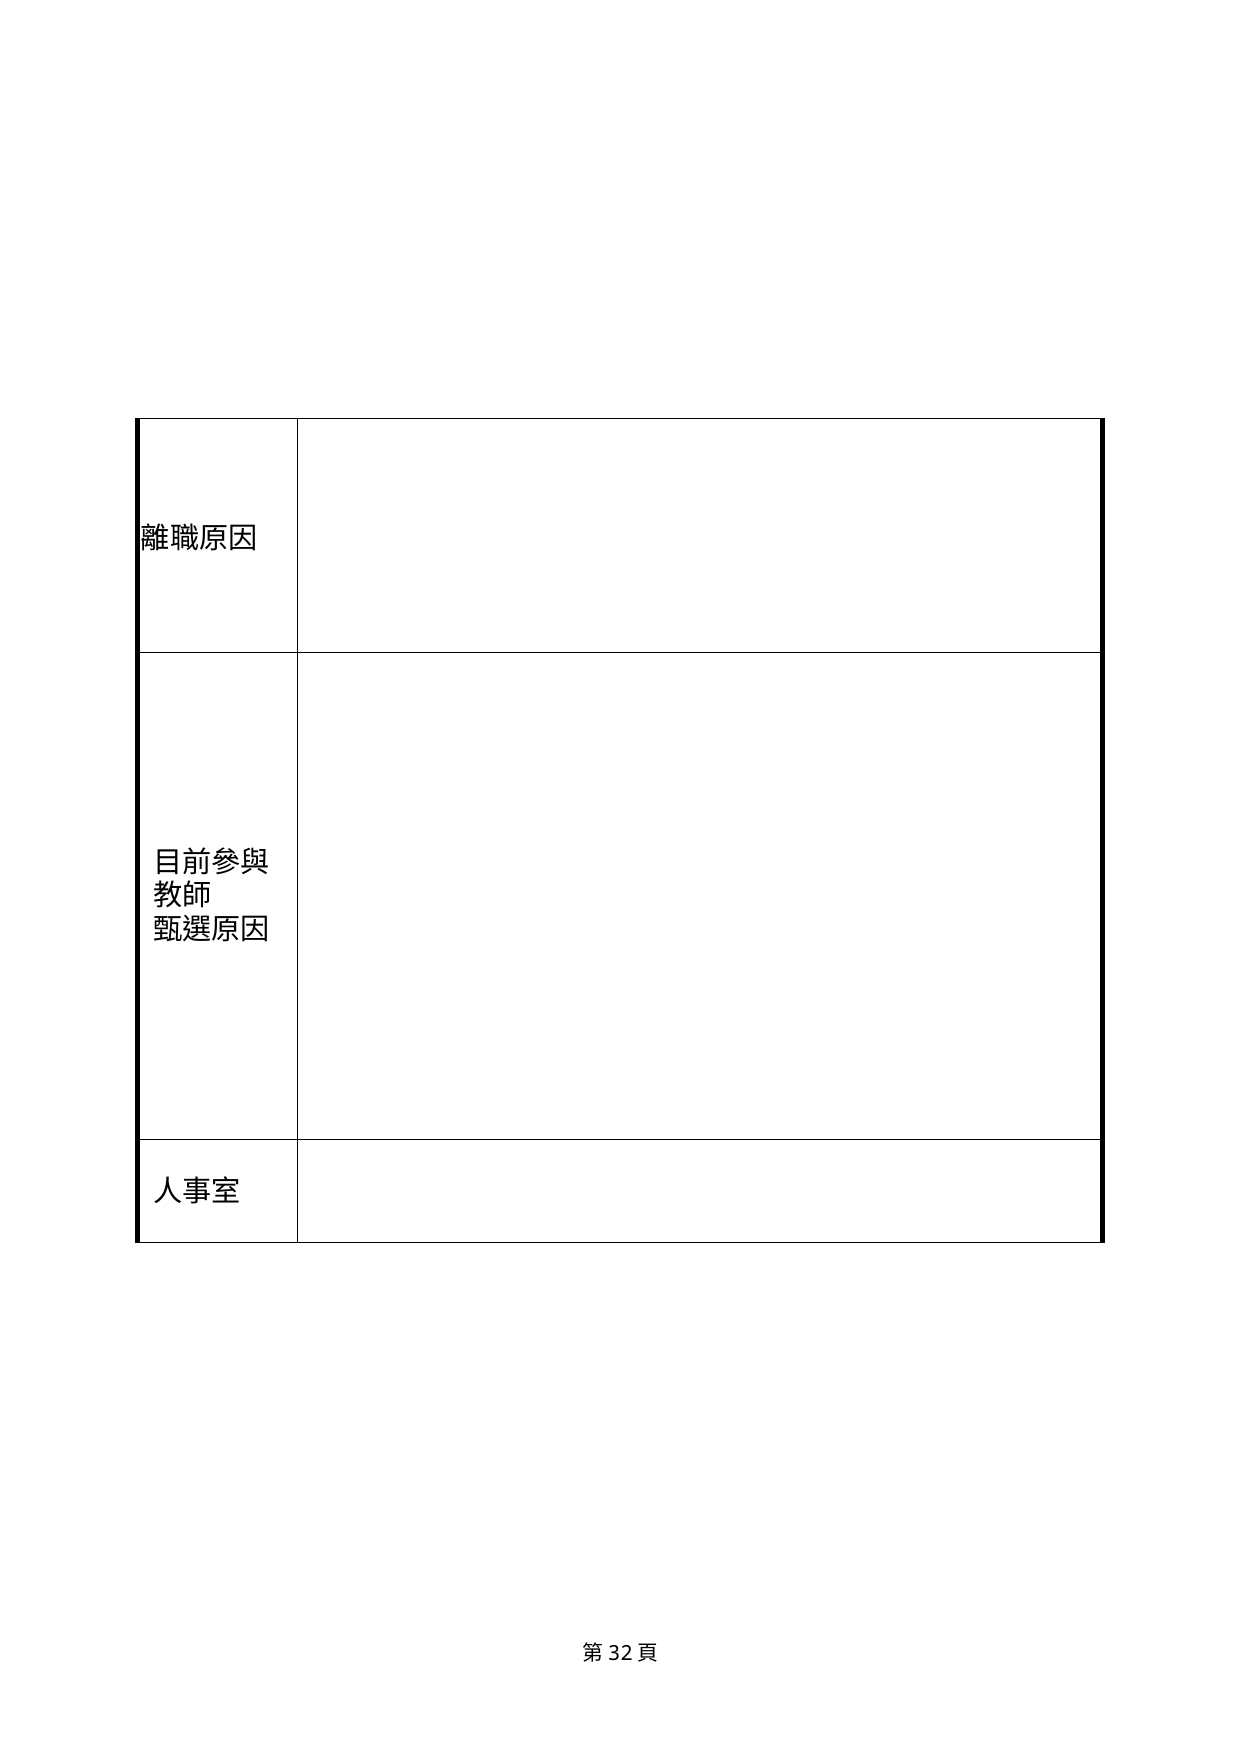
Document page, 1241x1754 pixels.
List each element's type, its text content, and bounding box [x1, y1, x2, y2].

table_cell [298, 1140, 1100, 1242]
table_cell 目前參與教師 甄選原因 [140, 653, 297, 1139]
table_cell 人事室 [140, 1140, 297, 1242]
table_cell [298, 419, 1100, 652]
table_cell 離職原因 [140, 419, 297, 652]
table_cell [298, 653, 1100, 1139]
